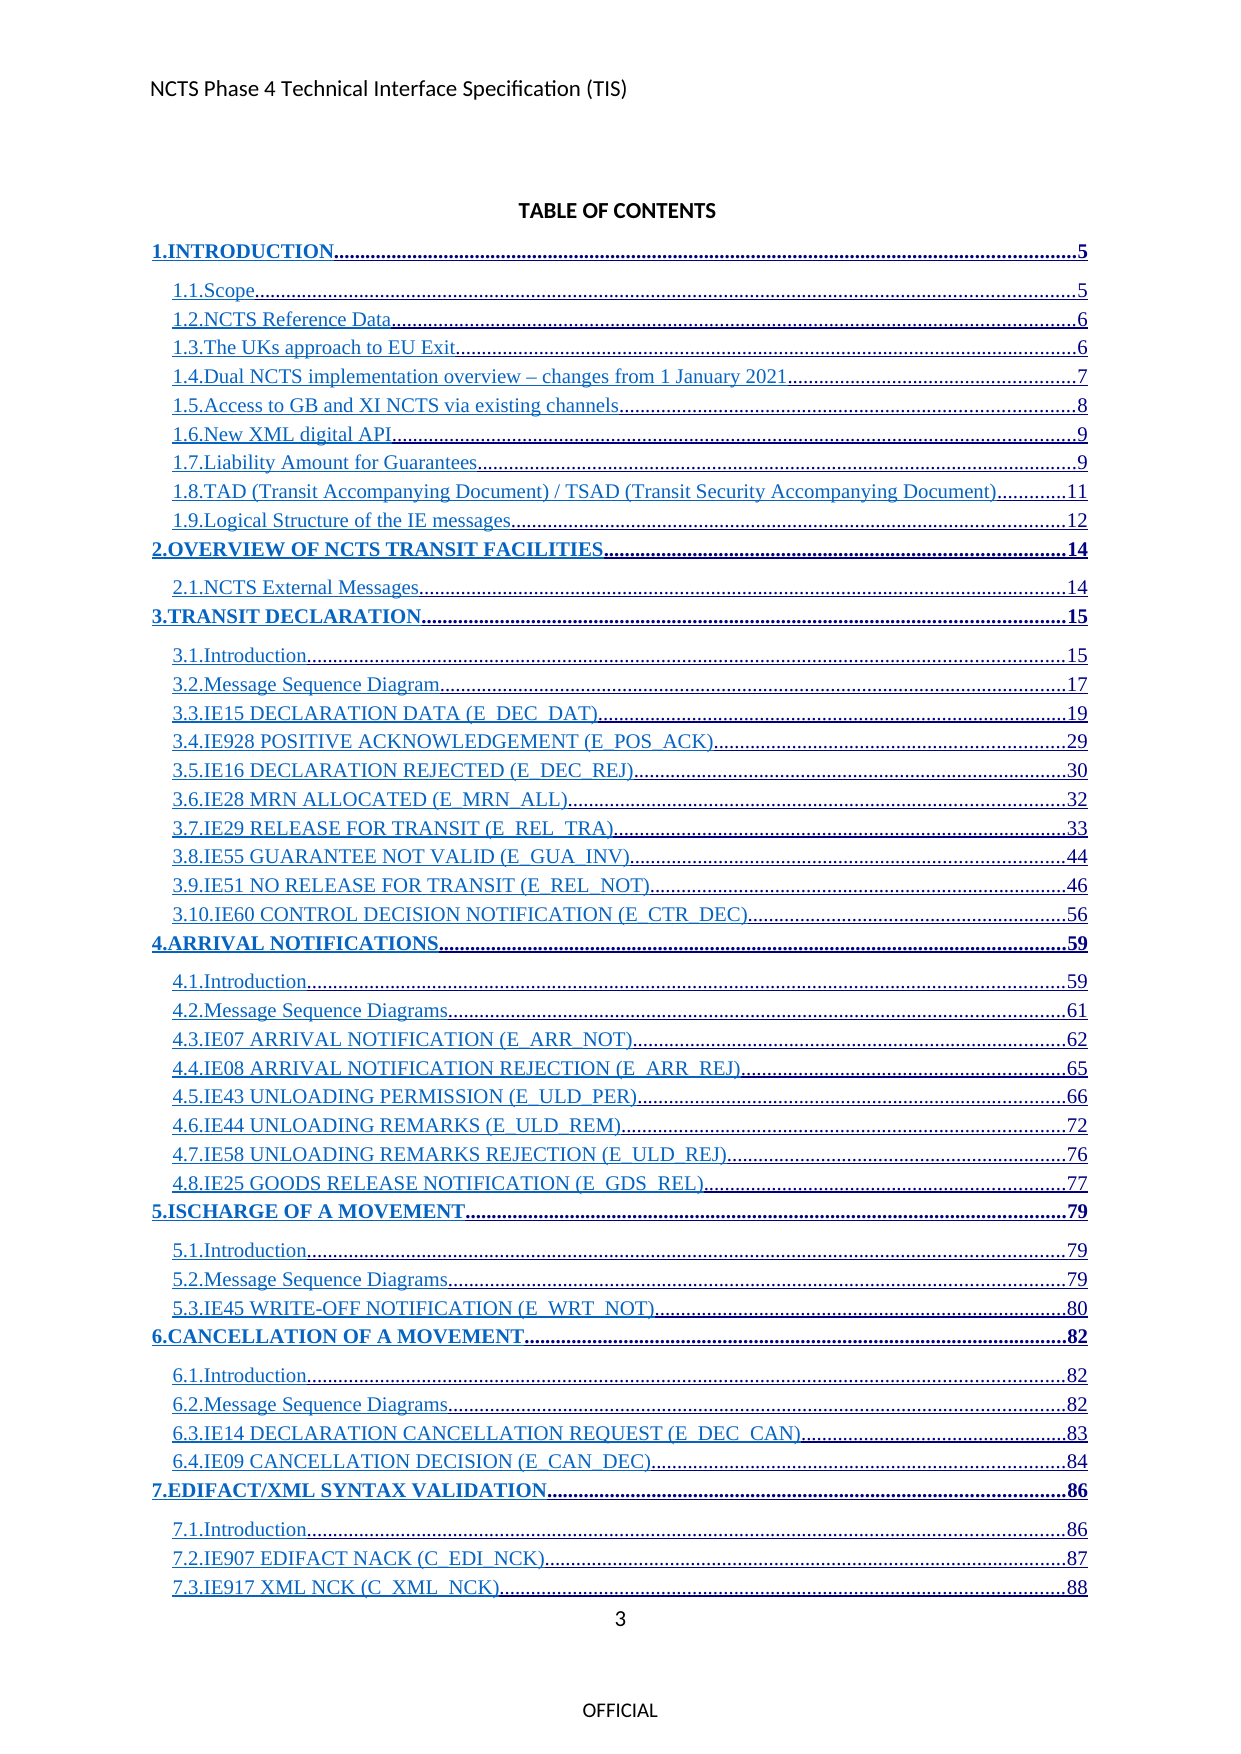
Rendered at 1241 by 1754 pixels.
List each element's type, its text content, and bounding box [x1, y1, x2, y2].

text 3.5. IE16 DECLARATION REJECTED (E_DEC_REJ) 30 [172, 755, 1087, 779]
text 6.1. Introduction 82 [172, 1360, 1087, 1384]
text 6. CANCELLATION OF A MOVEMENT 82 [152, 1322, 1088, 1345]
text 1.6. New XML digital API 9 [172, 419, 1087, 442]
text 6.2. Message Sequence Diagrams 82 [172, 1389, 1087, 1413]
text 3.9. IE51 NO RELEASE FOR TRANSIT (E_REL_NOT) 46 [172, 870, 1087, 894]
text [172, 1471, 1087, 1475]
text 5. ISCHARGE OF A MOVEMENT 79 [152, 1196, 1088, 1220]
text 1.1. Scope 5 [172, 275, 1087, 299]
text 5.2. Message Sequence Diagrams 79 [172, 1264, 1087, 1288]
text 3.1. Introduction 15 [172, 640, 1087, 664]
text 7. EDIFACT/XML SYNTAX VALIDATION 86 [152, 1475, 1088, 1499]
text 3.10. IE60 CONTROL DECISION NOTIFICATION (E_CTR_DEC) 56 [172, 899, 1087, 923]
text 3.6. IE28 MRN ALLOCATED (E_MRN_ALL) 32 [172, 784, 1087, 808]
text 3. TRANSIT DECLARATION 15 [152, 601, 1088, 625]
text 1.7. Liability Amount for Guarantees 9 [172, 447, 1087, 471]
text 4.1. Introduction 59 [172, 966, 1087, 990]
text 4.7. IE58 UNLOADING REMARKS REJECTION (E_ULD_REJ) 76 [172, 1139, 1087, 1163]
text [172, 597, 1087, 601]
text 7.3. IE917 XML NCK (C_XML_NCK) 88 [172, 1572, 1087, 1595]
text 4.4. IE08 ARRIVAL NOTIFICATION REJECTION (E_ARR_REJ) 65 [172, 1053, 1087, 1076]
text 4. ARRIVAL NOTIFICATIONS 59 [152, 928, 1088, 951]
text 2. OVERVIEW OF NCTS TRANSIT FACILITIES 14 [152, 534, 1088, 557]
text 1.4. Dual NCTS implementation overview – changes from 1 January 2021 7 [172, 361, 1087, 385]
text 1.2. NCTS Reference Data 6 [172, 304, 1087, 327]
text 3.4. IE928 POSITIVE ACKNOWLEDGEMENT (E_POS_ACK) 29 [172, 726, 1087, 750]
text 5.3. IE45 WRITE-OFF NOTIFICATION (E_WRT_NOT) 80 [172, 1293, 1087, 1316]
text 3.8. IE55 GUARANTEE NOT VALID (E_GUA_INV) 44 [172, 841, 1087, 865]
text 4.2. Message Sequence Diagrams 61 [172, 995, 1087, 1019]
text 7.2. IE907 EDIFACT NACK (C_EDI_NCK) 87 [172, 1543, 1087, 1567]
text 1.8. TAD (Transit Accompanying Document) / TSAD (Transit Security Accompanying Document) 11 [172, 476, 1087, 500]
text TABLE OF CONTENTS [150, 196, 1089, 224]
text 3.2. Message Sequence Diagram 17 [172, 669, 1087, 693]
text 1.5. Access to GB and XI NCTS via existing channels 8 [172, 390, 1087, 414]
text 2.1. NCTS External Messages 14 [172, 572, 1087, 596]
text 4.5. IE43 UNLOADING PERMISSION (E_ULD_PER) 66 [172, 1081, 1087, 1105]
text 7.1. Introduction 86 [172, 1514, 1087, 1538]
text 4.8. IE25 GOODS RELEASE NOTIFICATION (E_GDS_REL) 77 [172, 1168, 1087, 1191]
text 4.3. IE07 ARRIVAL NOTIFICATION (E_ARR_NOT) 62 [172, 1024, 1087, 1048]
text 1.9. Logical Structure of the IE messages 12 [172, 505, 1087, 529]
text 4.6. IE44 UNLOADING REMARKS (E_ULD_REM) 72 [172, 1110, 1087, 1134]
text 6.4. IE09 CANCELLATION DECISION (E_CAN_DEC) 84 [172, 1447, 1087, 1470]
text 1. INTRODUCTION 5 [152, 236, 1088, 260]
text 5.1. Introduction 79 [172, 1235, 1087, 1259]
text 3.7. IE29 RELEASE FOR TRANSIT (E_REL_TRA) 33 [172, 813, 1087, 836]
text 1.3. The UKs approach to EU Exit 6 [172, 332, 1087, 356]
text 3.3. IE15 DECLARATION DATA (E_DEC_DAT) 19 [172, 698, 1087, 721]
text 6.3. IE14 DECLARATION CANCELLATION REQUEST (E_DEC_CAN) 83 [172, 1418, 1087, 1441]
